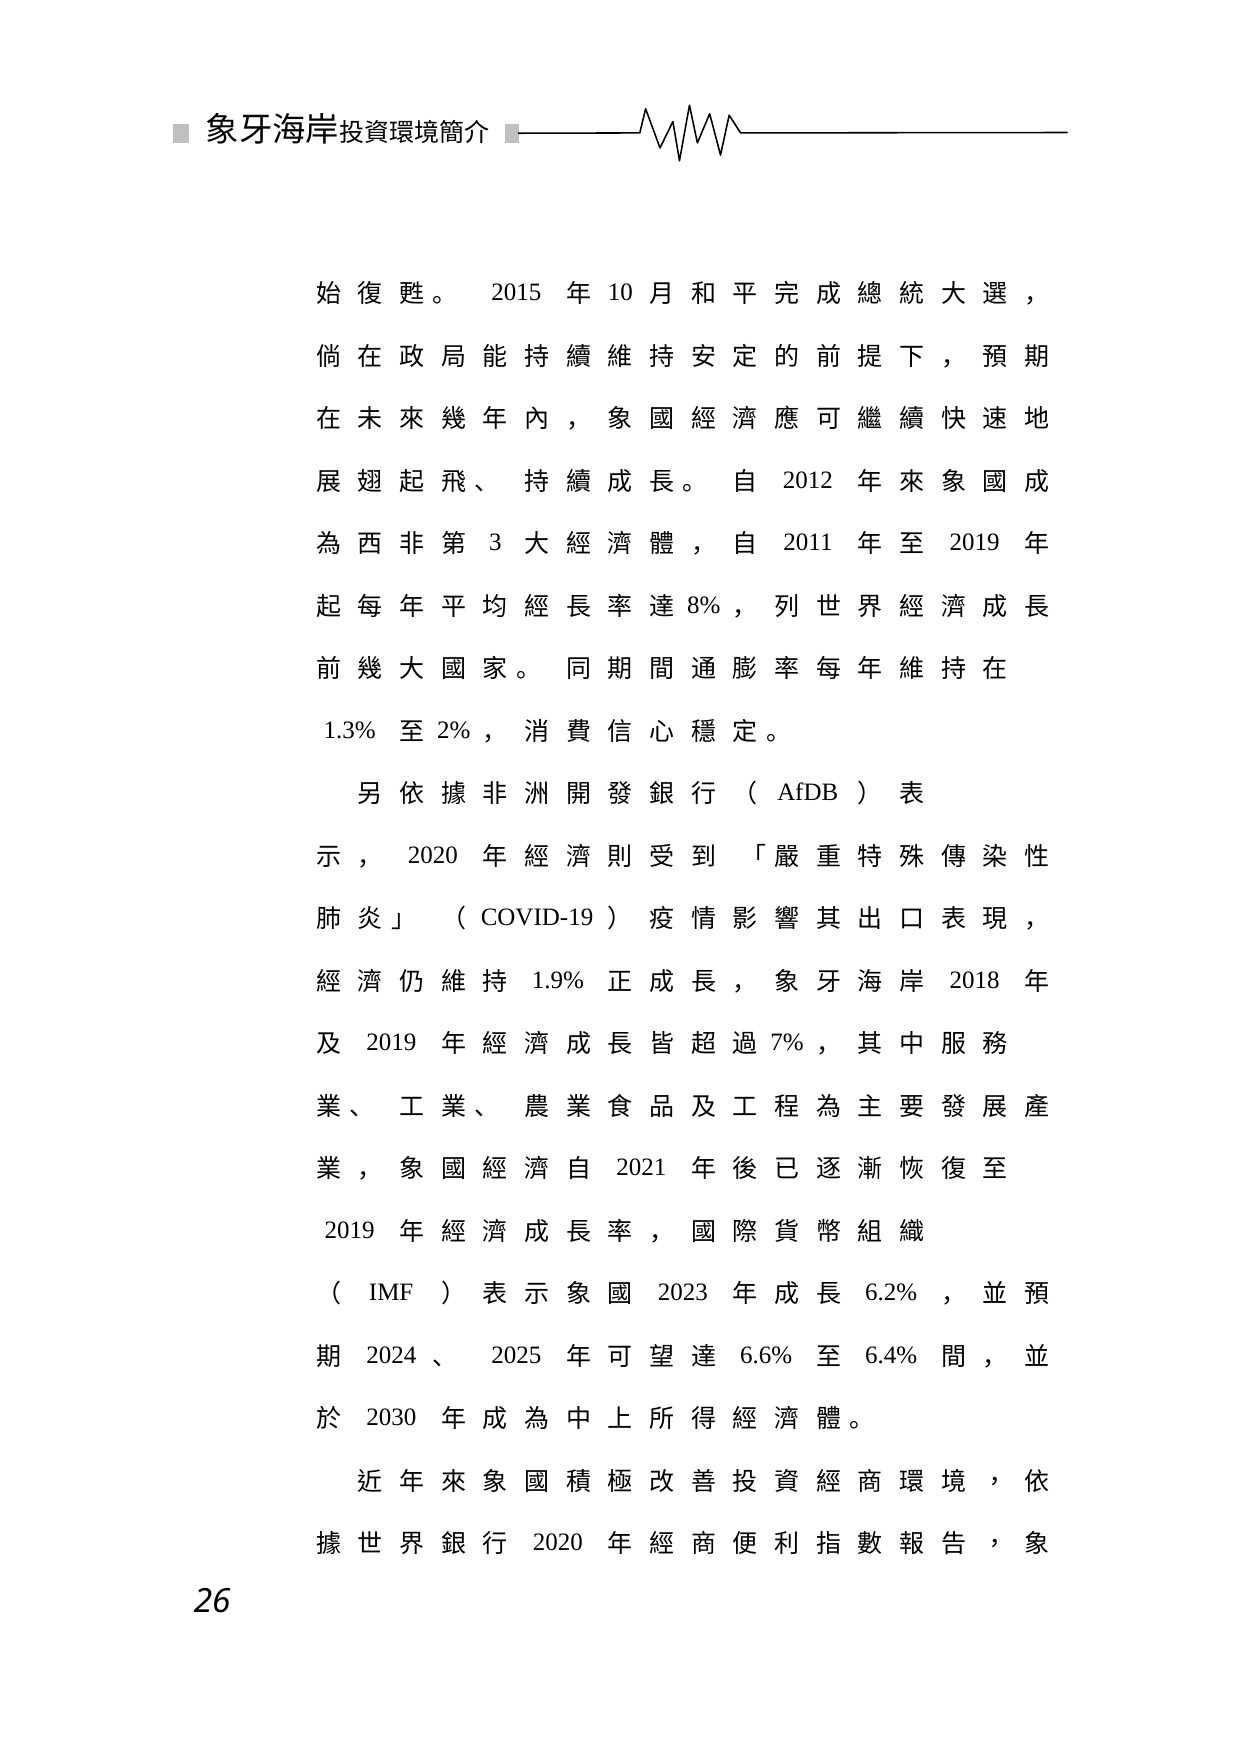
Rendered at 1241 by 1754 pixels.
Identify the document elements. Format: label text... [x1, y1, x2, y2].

text 近年來象國積極改善投資經商環境，依據世界銀行2020年經商便利指數報告，象 [281, 1438, 1058, 1563]
text 始復甦。2015年10月和平完成總統大選，倘在政局能持續維持安定的前提下，預期在未來幾年內，象國經濟應可繼續快速地展翅起飛、持續成長。自2012年來象國成為西非第3大經濟體，自2011年至2019年起每年平均經長率達8%，列世界經濟成長前幾大國家。同期間通膨率每年維持在1.3%至2%，消費信心穩定。 [281, 250, 1058, 750]
text 另依據非洲開發銀行（AfDB）表示，2020年經濟則受到「嚴重特殊傳染性肺炎」（COVID-19）疫情影響其出口表現，經濟仍維持1.9%正成長，象牙海岸2018年及2019年經濟成長皆超過7%，其中服務業、工業、農業食品及工程為主要發展產業，象國經濟自2021年後已逐漸恢復至2019年經濟成長率，國際貨幣組織（IMF）表示象國2023年成長6.2%，並預期2024、2025年可望達6.6%至6.4%間，並於2030年成為中上所得經濟體。 [281, 750, 1058, 1438]
